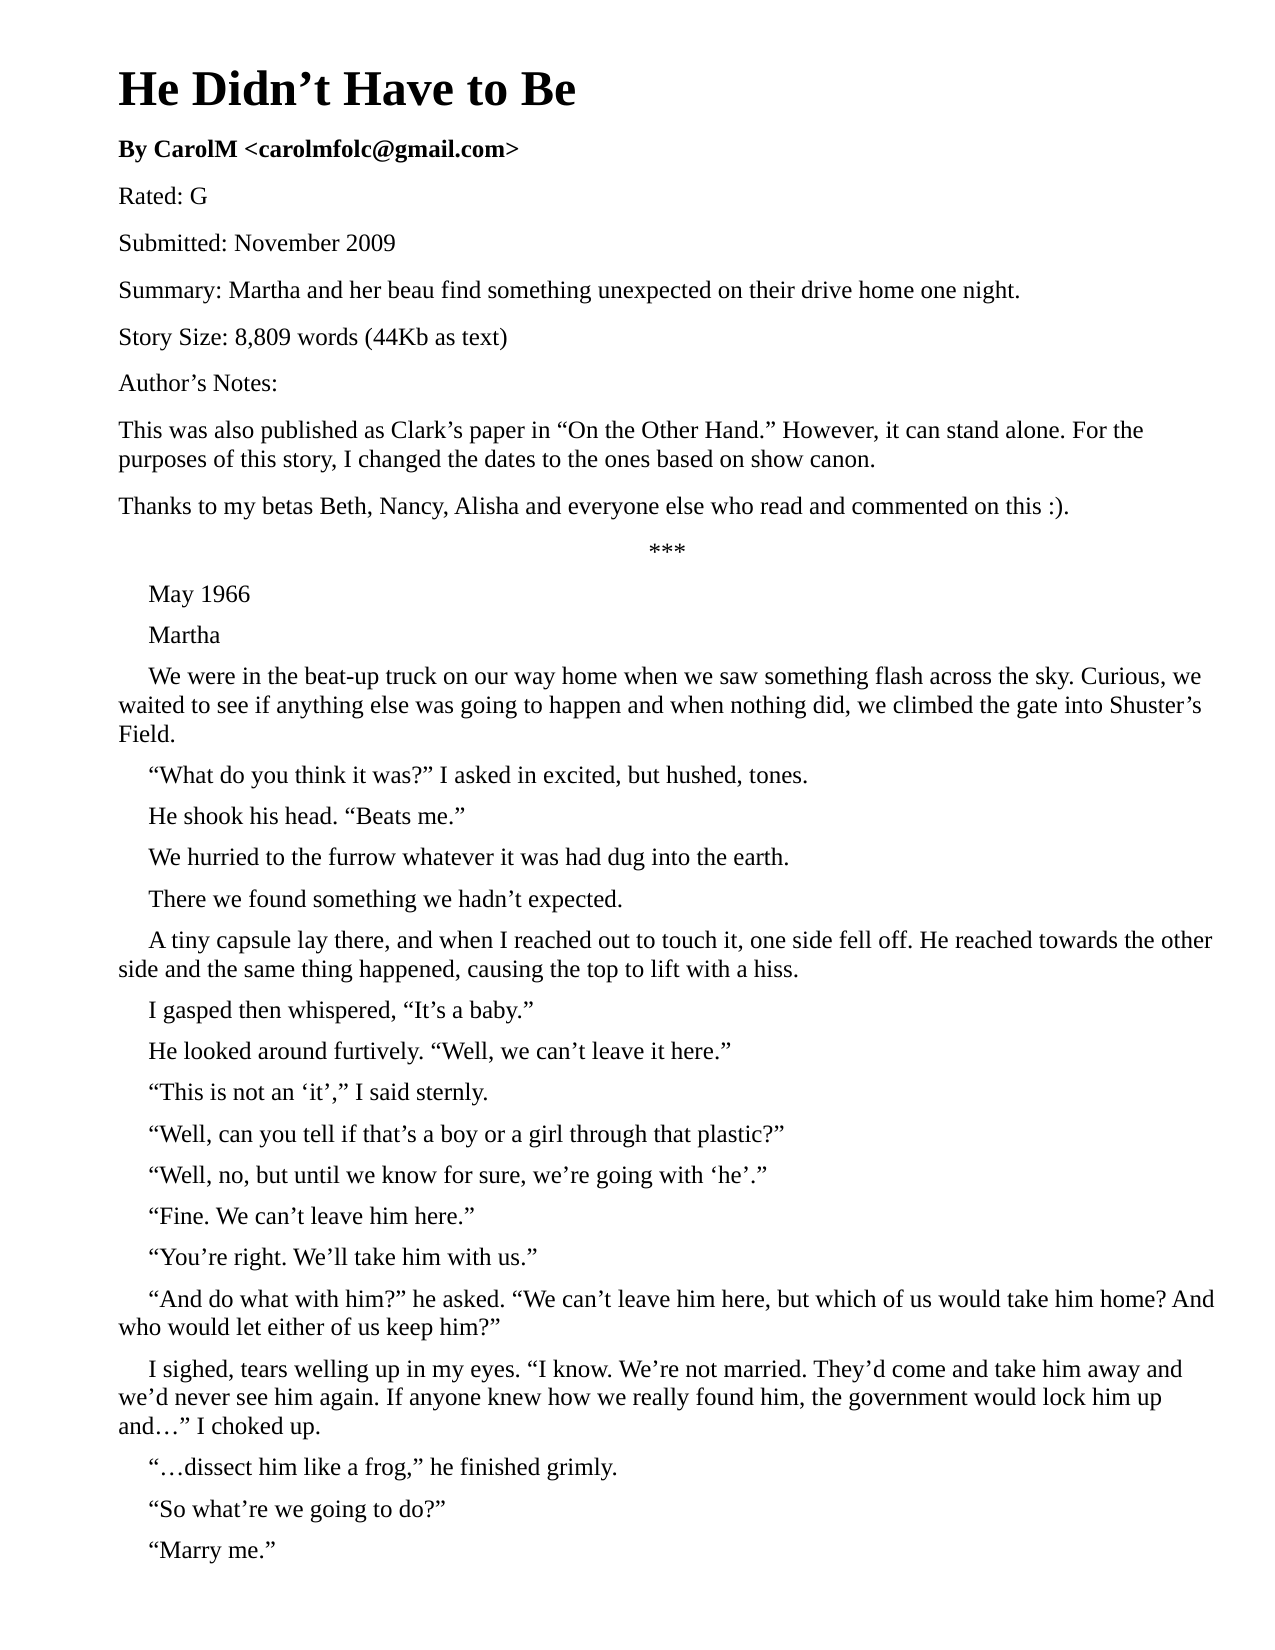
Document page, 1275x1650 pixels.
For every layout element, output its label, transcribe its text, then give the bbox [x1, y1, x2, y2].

text A tiny capsule lay there, and when I reached out to touch it, one side fell off. He reached towards the other side and the same thing happened, causing the top to lift with a hiss. [118, 925, 1216, 982]
text “And do what with him?” he asked. “We can’t leave him here, but which of us would take him home? And who would let either of us keep him?” [118, 1284, 1216, 1341]
text This was also published as Clark’s paper in “On the Other Hand.” However, it can stand alone. For the purposes of this story, I changed the dates to the ones based on show canon. [118, 415, 1216, 473]
text Story Size: 8,809 words (44Kb as text) [118, 322, 1216, 350]
text “Well, no, but until we know for sure, we’re going with ‘he’.” [118, 1160, 1216, 1189]
text “Marry me.” [118, 1535, 1216, 1564]
text By CarolM <carolmfolc@gmail.com> [118, 134, 1216, 163]
text We were in the beat-up truck on our way home when we saw something flash across the sky. Curious, we waited to see if anything else was going to happen and when nothing did, we climbed the gate into Shuster’s Field. [118, 661, 1216, 747]
text He shook his head. “Beats me.” [118, 801, 1216, 830]
text I sighed, tears welling up in my eyes. “I know. We’re not married. They’d come and take him away and we’d never see him again. If anyone knew how we really found him, the government would lock him up and…” I choked up. [118, 1354, 1216, 1440]
text “What do you think it was?” I asked in excited, but hushed, tones. [118, 760, 1216, 789]
text Submitted: November 2009 [118, 228, 1216, 257]
text There we found something we hadn’t expected. [118, 884, 1216, 912]
text Summary: Martha and her beau find something unexpected on their drive home one night. [118, 275, 1216, 304]
text I gasped then whispered, “It’s a baby.” [118, 995, 1216, 1024]
text “This is not an ‘it’,” I said sternly. [118, 1077, 1216, 1106]
subtitle He Didn’t Have to Be [118, 59, 1216, 117]
text “Well, can you tell if that’s a boy or a girl through that plastic?” [118, 1119, 1216, 1147]
text We hurried to the furrow whatever it was had dug into the earth. [118, 842, 1216, 871]
text “So what’re we going to do?” [118, 1494, 1216, 1522]
text “Fine. We can’t leave him here.” [118, 1201, 1216, 1230]
text “…dissect him like a frog,” he finished grimly. [118, 1452, 1216, 1481]
text Martha [118, 620, 1216, 649]
text He looked around furtively. “Well, we can’t leave it here.” [118, 1036, 1216, 1065]
text Thanks to my betas Beth, Nancy, Alisha and everyone else who read and commented on this :). [118, 491, 1216, 519]
text May 1966 [118, 579, 1216, 607]
text “You’re right. We’ll take him with us.” [118, 1242, 1216, 1271]
text Rated: G [118, 181, 1216, 210]
text *** [118, 537, 1216, 566]
text Author’s Notes: [118, 368, 1216, 397]
